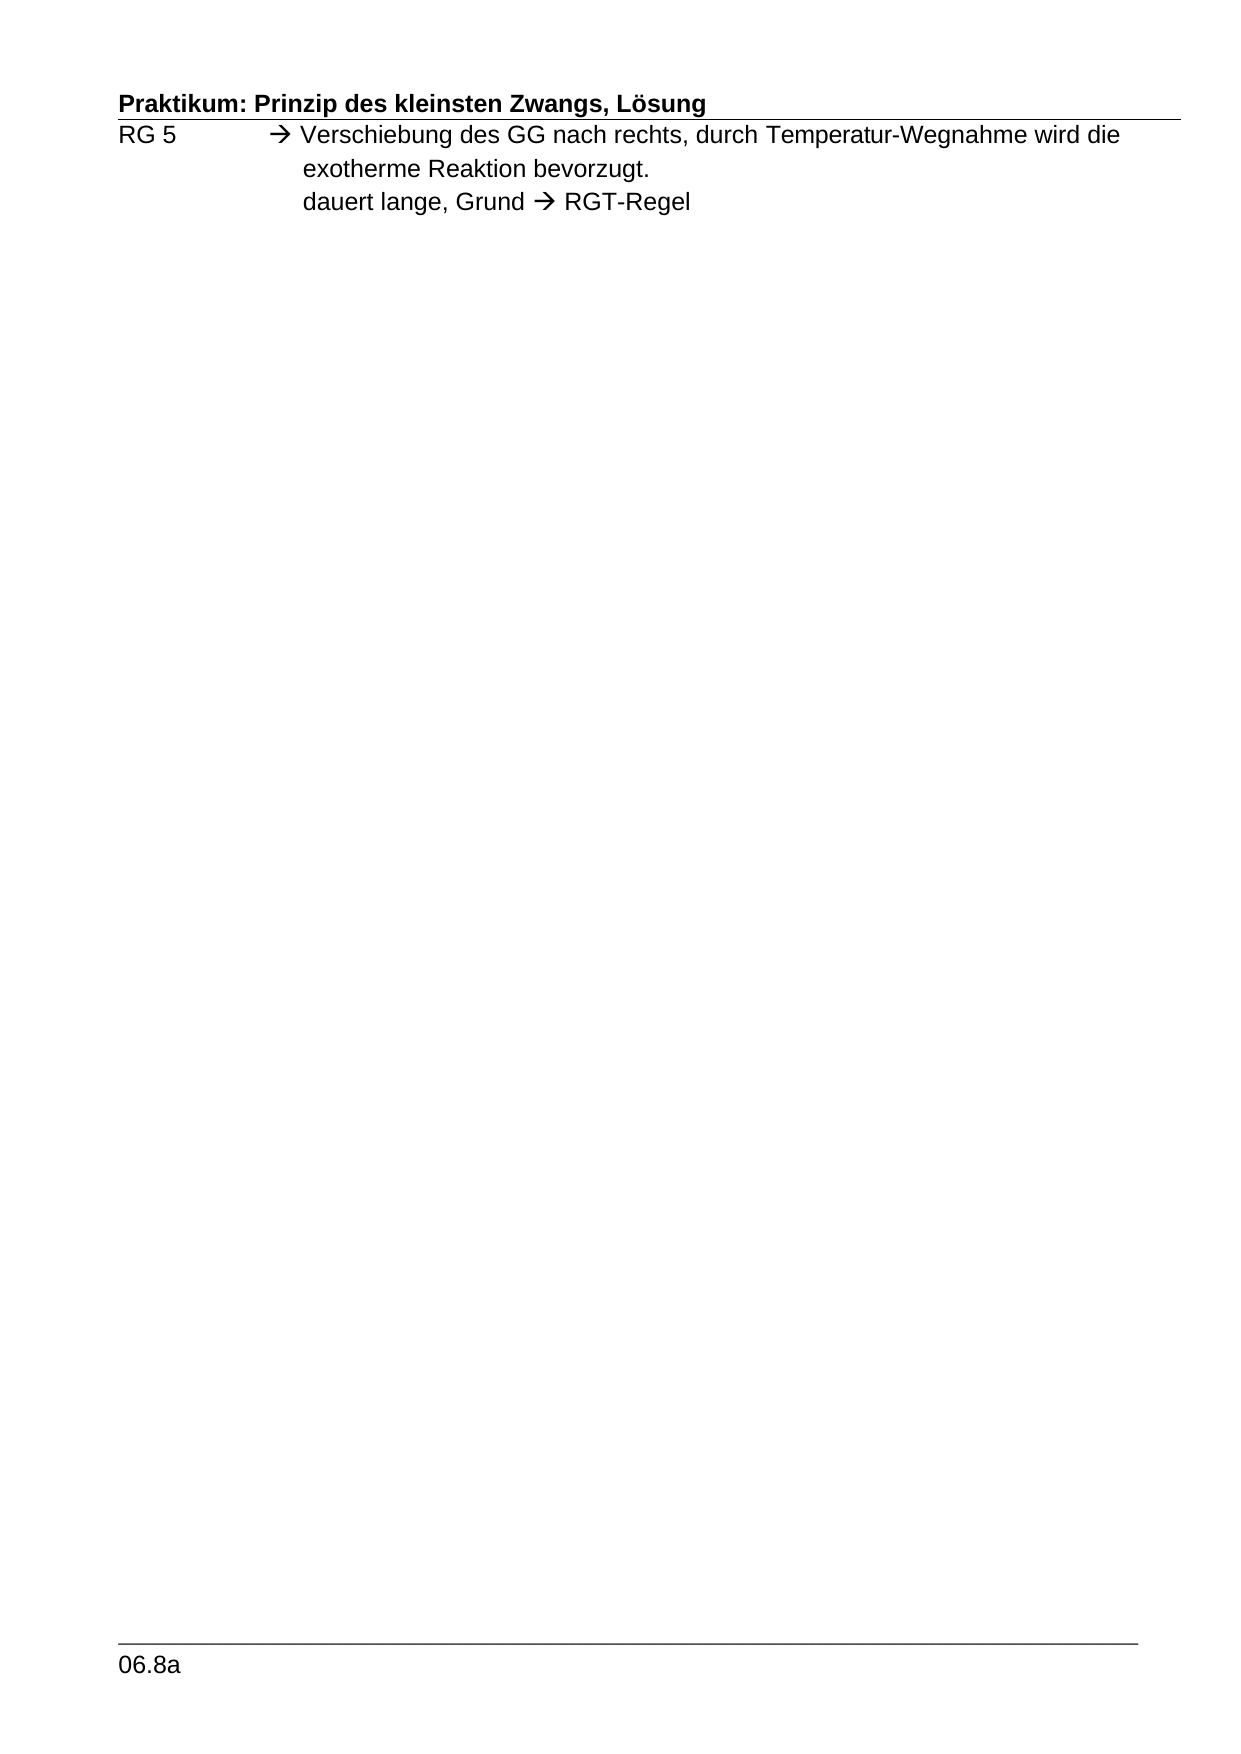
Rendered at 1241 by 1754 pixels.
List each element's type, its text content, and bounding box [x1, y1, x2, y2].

text RG 5  Verschiebung des GG nach rechts, durch Temperatur-Wegnahme wird die exotherme Reaktion bevorzugt. [118, 120, 1181, 182]
text dauert lange, Grund  RGT-Regel [118, 187, 1181, 215]
